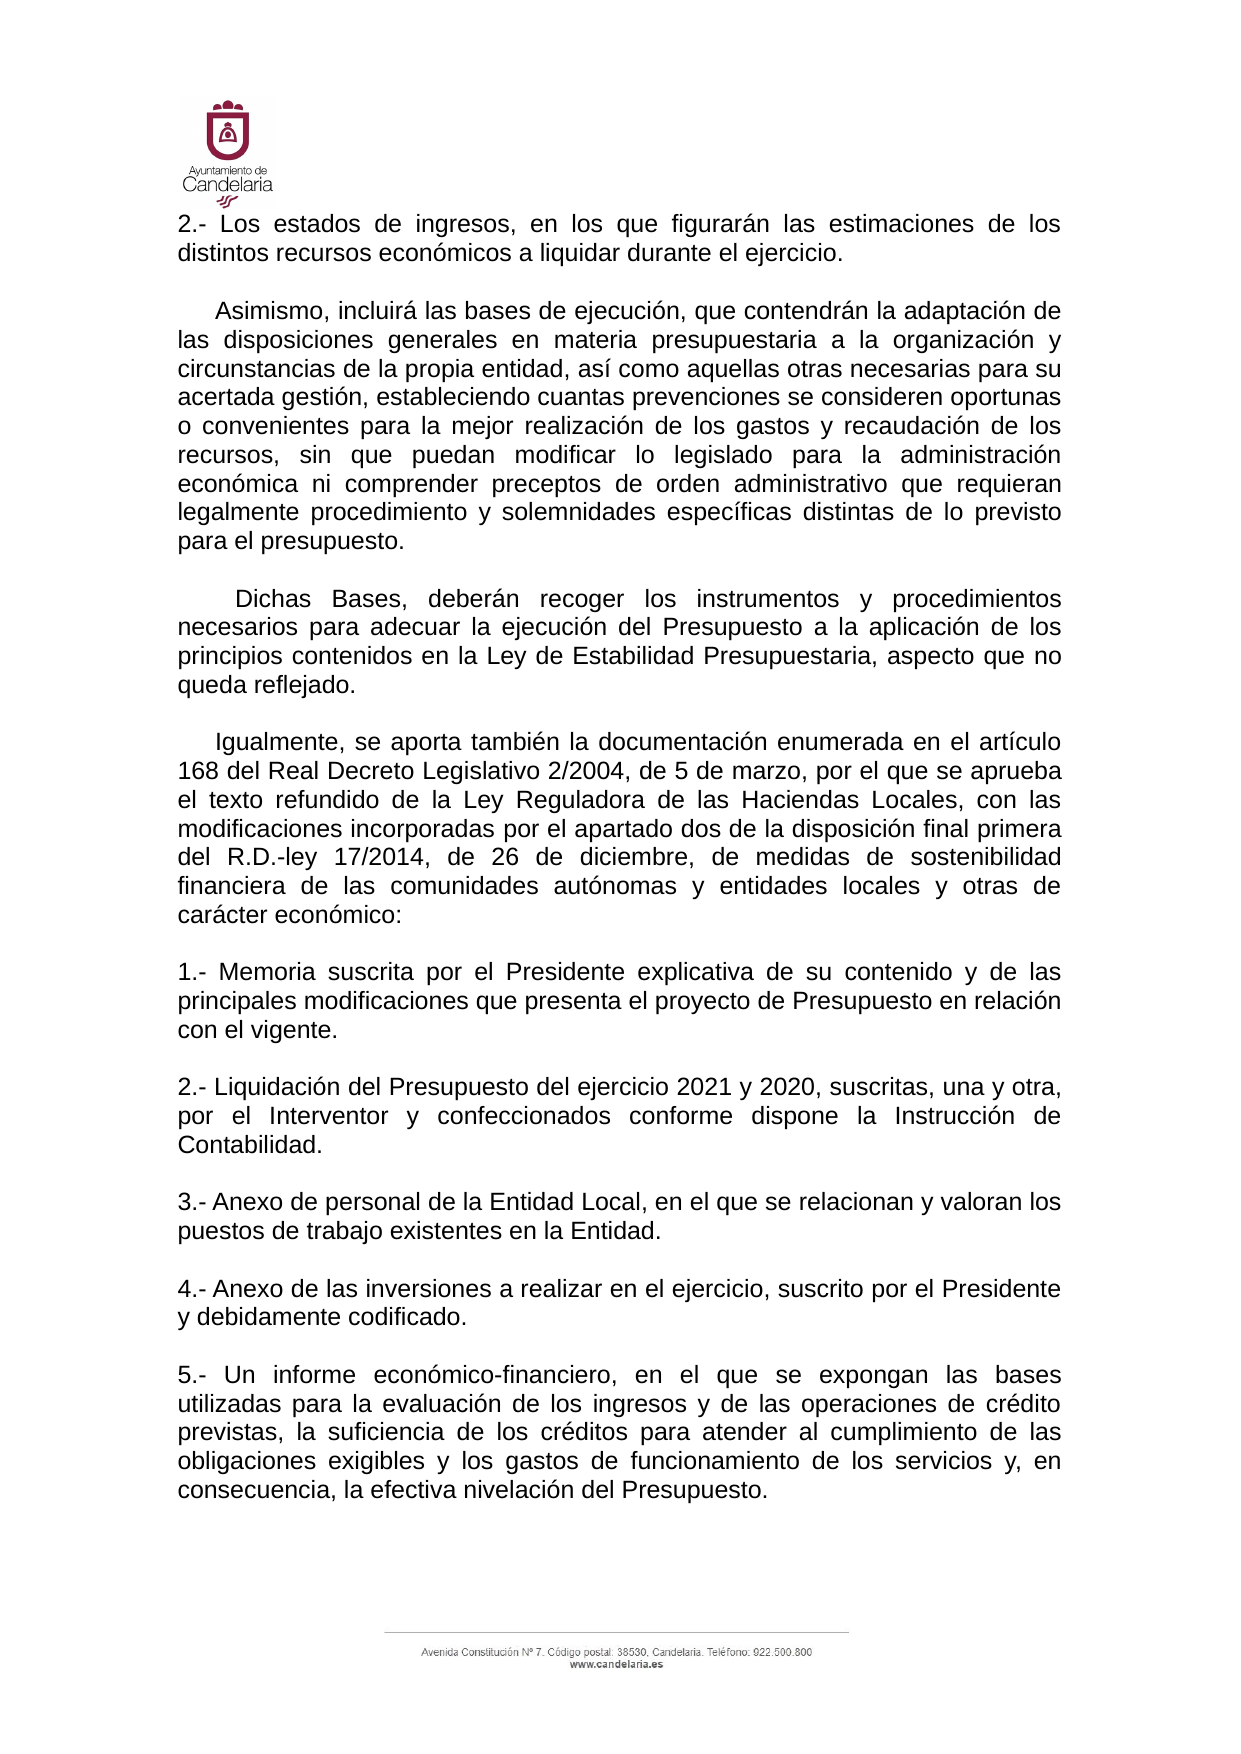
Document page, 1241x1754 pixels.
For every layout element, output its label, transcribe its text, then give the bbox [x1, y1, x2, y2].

text Igualmente, se aporta también la documentación enumerada en el artículo 168 del Real Decreto Legislativo 2/2004, de 5 de marzo, por el que se aprueba el texto refundido de la Ley Reguladora de las Haciendas Locales, con las modificaciones incorporadas por el apartado dos de la disposición final primera del R.D.-ley 17/2014, de 26 de diciembre, de medidas de sostenibilidad financiera de las comunidades autónomas y entidades locales y otras de carácter económico: [177, 727, 1063, 928]
text Asimismo, incluirá las bases de ejecución, que contendrán la adaptación de las disposiciones generales en materia presupuestaria a la organización y circunstancias de la propia entidad, así como aquellas otras necesarias para su acertada gestión, estableciendo cuantas prevenciones se consideren oportunas o convenientes para la mejor realización de los gastos y recaudación de los recursos, sin que puedan modificar lo legislado para la administración económica ni comprender preceptos de orden administrativo que requieran legalmente procedimiento y solemnidades específicas distintas de lo previsto para el presupuesto. [177, 296, 1063, 555]
text Dichas Bases, deberán recoger los instrumentos y procedimientos necesarios para adecuar la ejecución del Presupuesto a la aplicación de los principios contenidos en la Ley de Estabilidad Presupuestaria, aspecto que no queda reflejado. [177, 583, 1063, 698]
text 3.- Anexo de personal de la Entidad Local, en el que se relacionan y valoran los puestos de trabajo existentes en la Entidad. [177, 1187, 1063, 1245]
text 5.- Un informe económico-financiero, en el que se expongan las bases utilizadas para la evaluación de los ingresos y de las operaciones de crédito previstas, la suficiencia de los créditos para atender al cumplimiento de las obligaciones exigibles y los gastos de funcionamiento de los servicios y, en consecuencia, la efectiva nivelación del Presupuesto. [177, 1360, 1063, 1503]
text 2.- Liquidación del Presupuesto del ejercicio 2021 y 2020, suscritas, una y otra, por el Interventor y confeccionados conforme dispone la Instrucción de Contabilidad. [177, 1072, 1063, 1158]
text 2.- Los estados de ingresos, en los que figurarán las estimaciones de los distintos recursos económicos a liquidar durante el ejercicio. [177, 209, 1063, 267]
text 1.- Memoria suscrita por el Presidente explicativa de su contenido y de las principales modificaciones que presenta el proyecto de Presupuesto en relación con el vigente. [177, 957, 1063, 1043]
text 4.- Anexo de las inversiones a realizar en el ejercicio, suscrito por el Presidente y debidamente codificado. [177, 1273, 1063, 1331]
